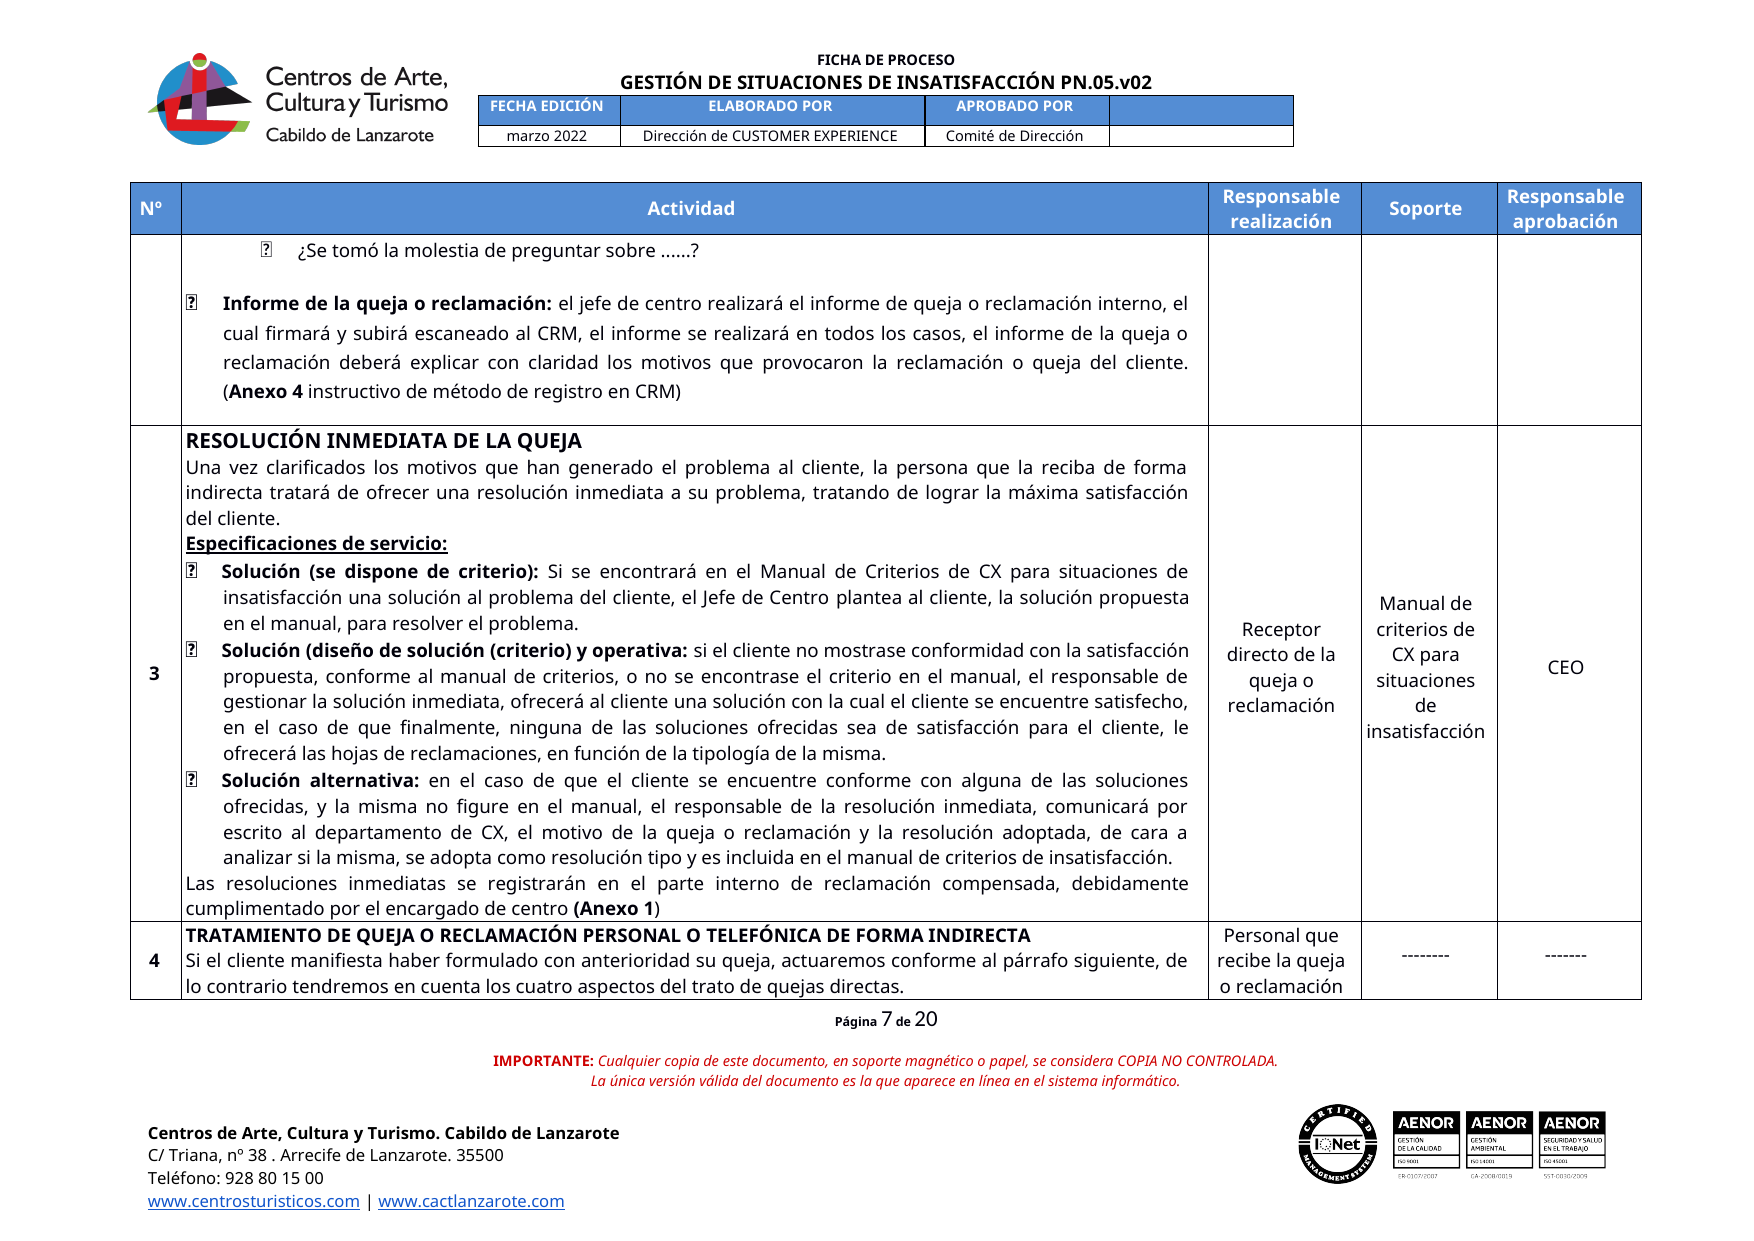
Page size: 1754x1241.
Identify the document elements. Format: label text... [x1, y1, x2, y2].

table_header Nº [131, 183, 181, 234]
table_header Actividad [182, 183, 1208, 234]
table_cell [1209, 235, 1361, 425]
table_cell IDENTIFICAR EL PROBLEMA QUE GENERA INSATISFACCIÓN. La persona que reciba la reclamación de forma indirecta, es decir que el cliente ya se haya quejado previamente o la intención de reclamación formalmente por parte del cliente, debe clarificar ¿cuál es el problema?; si en el momento es posible ofrecer una respuesta hacerlo, si no es posible, indicarle al cliente cuáles serán los siguientes pasos. Especificaciones de servicio: Empatizar: siempre antes de preguntar al cliente cumplir con los 4 aspectos clave en el trato de quejas indirectas antes de formular cualquier pregunta Recabar información (recapitular): Se tomará nota y se recapitula sobre lo que ha dicho el cliente a partir de esas notas. Fórmula de cortesía: se utilizarán fórmulas del tipo ¿sería usted tan amable de colaborar con alguna otra información, para que pueda corregir esto con rapidez y hallar la mejor solución...? Recabar información (determinación de las causas): Durante nuestra conversación con el cliente, nos planteamos cuestiones tales como: ¿Por qué estos hechos han sucedido así? ¿Existen reglamentos o normas de los CACT referentes a estos hechos? Recabar información (preguntas al cliente): Las preguntas formuladas al cliente no se basarán en la duda acerca de los motivos, competencia o derecho del cliente a reclamar. NUNCA se utilizarán preguntas tales como: ¿Cómo puedo yo tener la seguridad de que lo que usted dice es cierto? ¿Está seguro de que esa información se la dimos aquí? ¿Se tomó la molestia de preguntar sobre ......? Informe de la queja o reclamación: el jefe de centro realizará el informe de queja o reclamación interno, el cual firmará y subirá escaneado al CRM, el informe se realizará en todos los casos, el informe de la queja o reclamación deberá explicar con claridad los motivos que provocaron la reclamación o queja del cliente. (Anexo 4 instructivo de método de registro en CRM) [182, 235, 1208, 425]
table_cell 3 [131, 426, 181, 921]
table_header Soporte [1362, 183, 1497, 234]
table_cell ------- [1498, 235, 1641, 425]
table_cell [131, 235, 181, 425]
table_cell Receptor directo de la queja o reclamación [1209, 426, 1361, 921]
table_header Responsable aprobación [1498, 183, 1641, 234]
table_cell ------- [1498, 922, 1641, 999]
table_header Responsable realización [1209, 183, 1361, 234]
picture [147, 53, 448, 145]
table_cell 4 [131, 922, 181, 999]
table_cell [1362, 235, 1497, 425]
table_cell TRATAMIENTO DE QUEJA O RECLAMACIÓN PERSONAL O TELEFÓNICA DE FORMA INDIRECTA Si el cliente manifiesta haber formulado con anterioridad su queja, actuaremos conforme al párrafo siguiente, de lo contrario tendremos en cuenta los cuatro aspectos del trato de quejas directas. [182, 922, 1208, 999]
table_cell Manual de criterios de CX para situaciones de insatisfacción [1362, 426, 1497, 921]
picture [1298, 1104, 1606, 1184]
table_cell RESOLUCIÓN INMEDIATA DE LA QUEJA Una vez clarificados los motivos que han generado el problema al cliente, la persona que la reciba de forma indirecta tratará de ofrecer una resolución inmediata a su problema, tratando de lograr la máxima satisfacción del cliente. Especificaciones de servicio: Solución (se dispone de criterio): Si se encontrará en el Manual de Criterios de CX para situaciones de insatisfacción una solución al problema del cliente, el Jefe de Centro plantea al cliente, la solución propuesta en el manual, para resolver el problema. Solución (diseño de solución (criterio) y operativa: si el cliente no mostrase conformidad con la satisfacción propuesta, conforme al manual de criterios, o no se encontrase el criterio en el manual, el responsable de gestionar la solución inmediata, ofrecerá al cliente una solución con la cual el cliente se encuentre satisfecho, en el caso de que finalmente, ninguna de las soluciones ofrecidas sea de satisfacción para el cliente, le ofrecerá las hojas de reclamaciones, en función de la tipología de la misma. Solución alternativa: en el caso de que el cliente se encuentre conforme con alguna de las soluciones ofrecidas, y la misma no figure en el manual, el responsable de la resolución inmediata, comunicará por escrito al departamento de CX, el motivo de la queja o reclamación y la resolución adoptada, de cara a analizar si la misma, se adopta como resolución tipo y es incluida en el manual de criterios de insatisfacción. Las resoluciones inmediatas se registrarán en el parte interno de reclamación compensada, debidamente cumplimentado por el encargado de centro (Anexo 1) [182, 426, 1208, 921]
table_cell Personal que recibe la queja o reclamación [1209, 922, 1361, 999]
table_cell -------- [1362, 922, 1497, 999]
table_cell CEO [1498, 426, 1641, 921]
